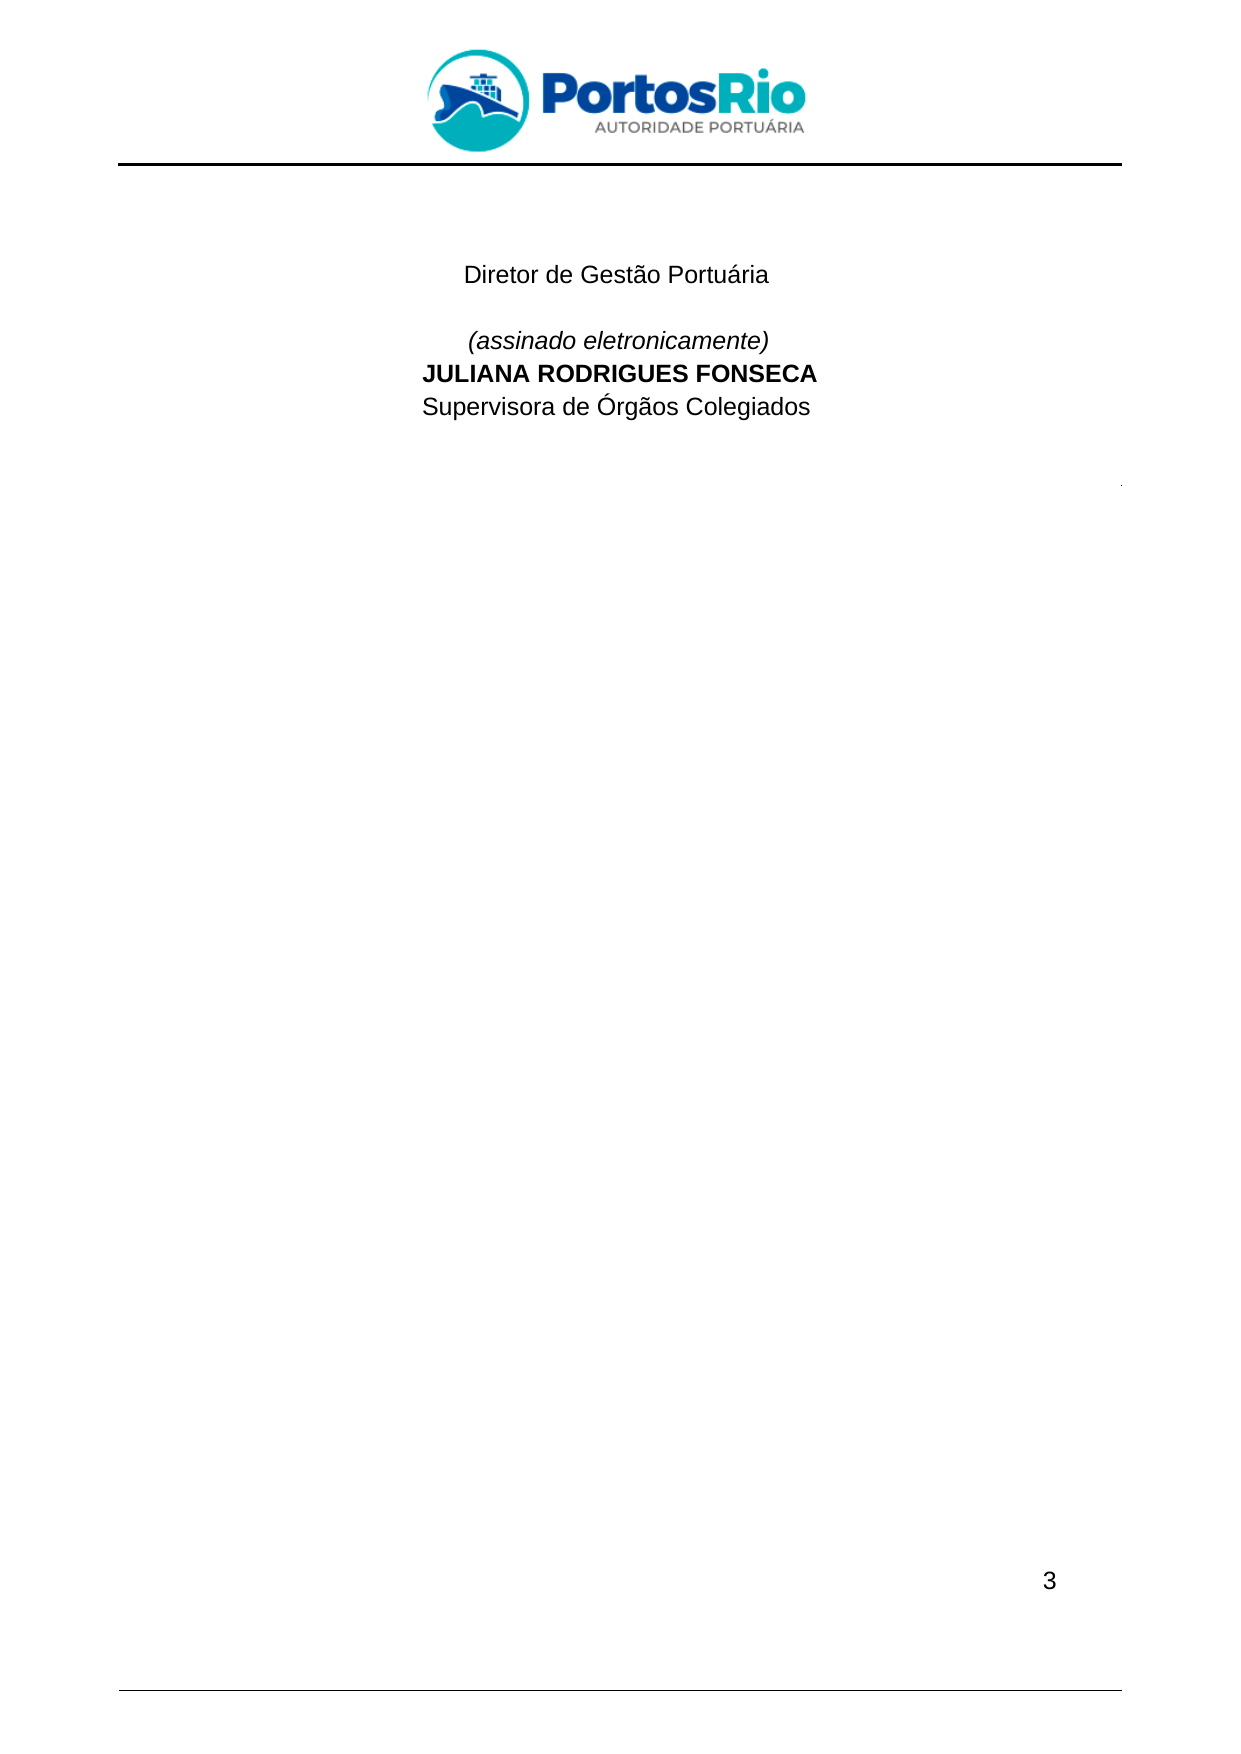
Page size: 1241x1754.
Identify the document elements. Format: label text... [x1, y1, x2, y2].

text JULIANA RODRIGUES FONSECA [119, 293, 1121, 327]
text (assinado eletronicamente) [119, 261, 1121, 293]
text Diretor de Gestão Portuária [119, 196, 1121, 261]
text Supervisora de Órgãos Colegiados [119, 327, 1121, 485]
